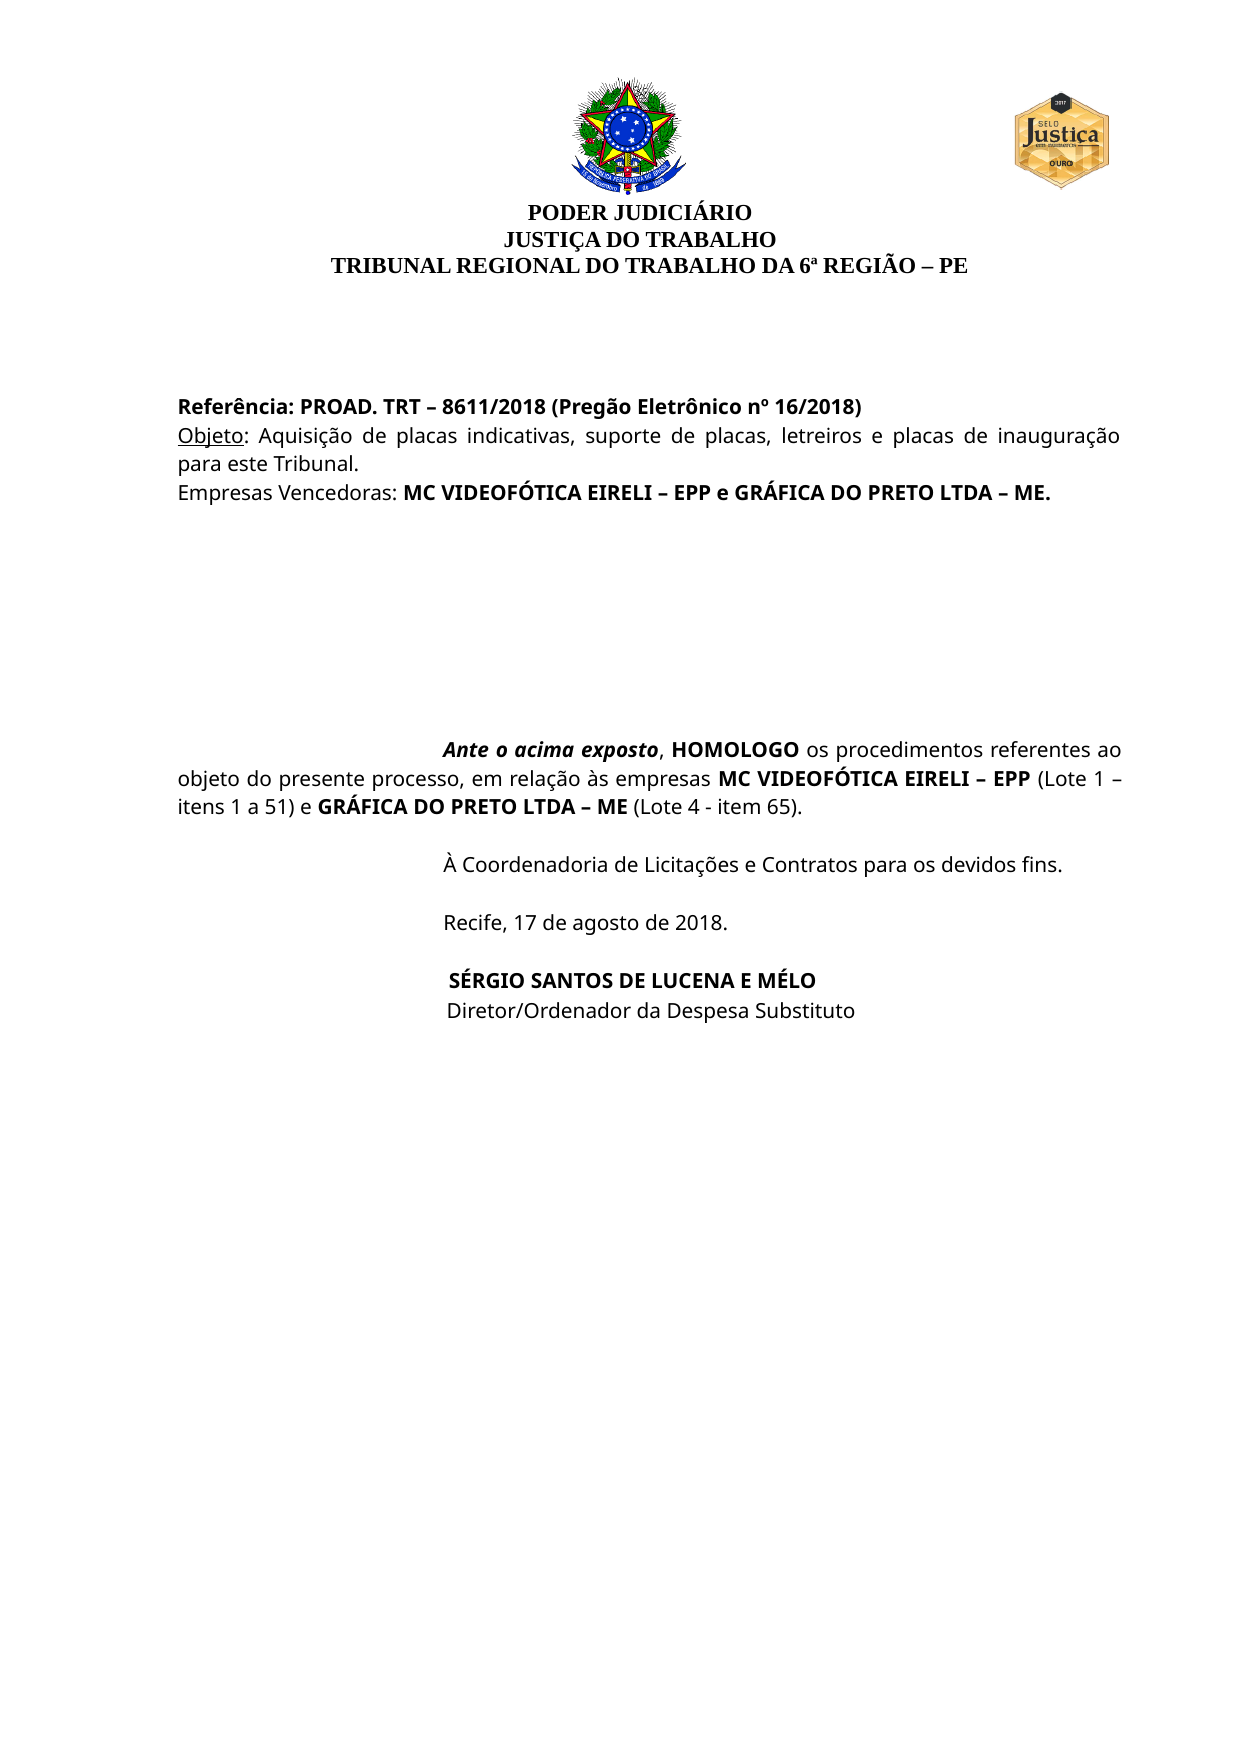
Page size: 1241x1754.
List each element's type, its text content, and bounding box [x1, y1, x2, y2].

picture [565, 75, 689, 197]
text Referência: PROAD. TRT – 8611/2018 (Pregão Eletrônico nº 16/2018) [177, 392, 1122, 421]
text Diretor/Ordenador da Despesa Substituto [177, 995, 1122, 1024]
subtitle Objeto: Aquisição de placas indicativas, suporte de placas, letreiros e placas de inauguração para este Tribunal. [177, 421, 1122, 478]
text Ante o acima exposto, HOMOLOGO os procedimentos referentes ao objeto do presente processo, em relação às empresas MC VIDEOFÓTICA EIRELI – EPP (Lote 1 – itens 1 a 51) e GRÁFICA DO PRETO LTDA – ME (Lote 4 - item 65). [177, 736, 1122, 821]
text Empresas Vencedoras: MC VIDEOFÓTICA EIRELI – EPP e GRÁFICA DO PRETO LTDA – ME. [177, 478, 1122, 506]
text Recife, 17 de agosto de 2018. [443, 908, 1122, 937]
text À Coordenadoria de Licitações e Contratos para os devidos fins. [177, 850, 1122, 879]
text SÉRGIO SANTOS DE LUCENA E MÉLO [443, 966, 1122, 995]
